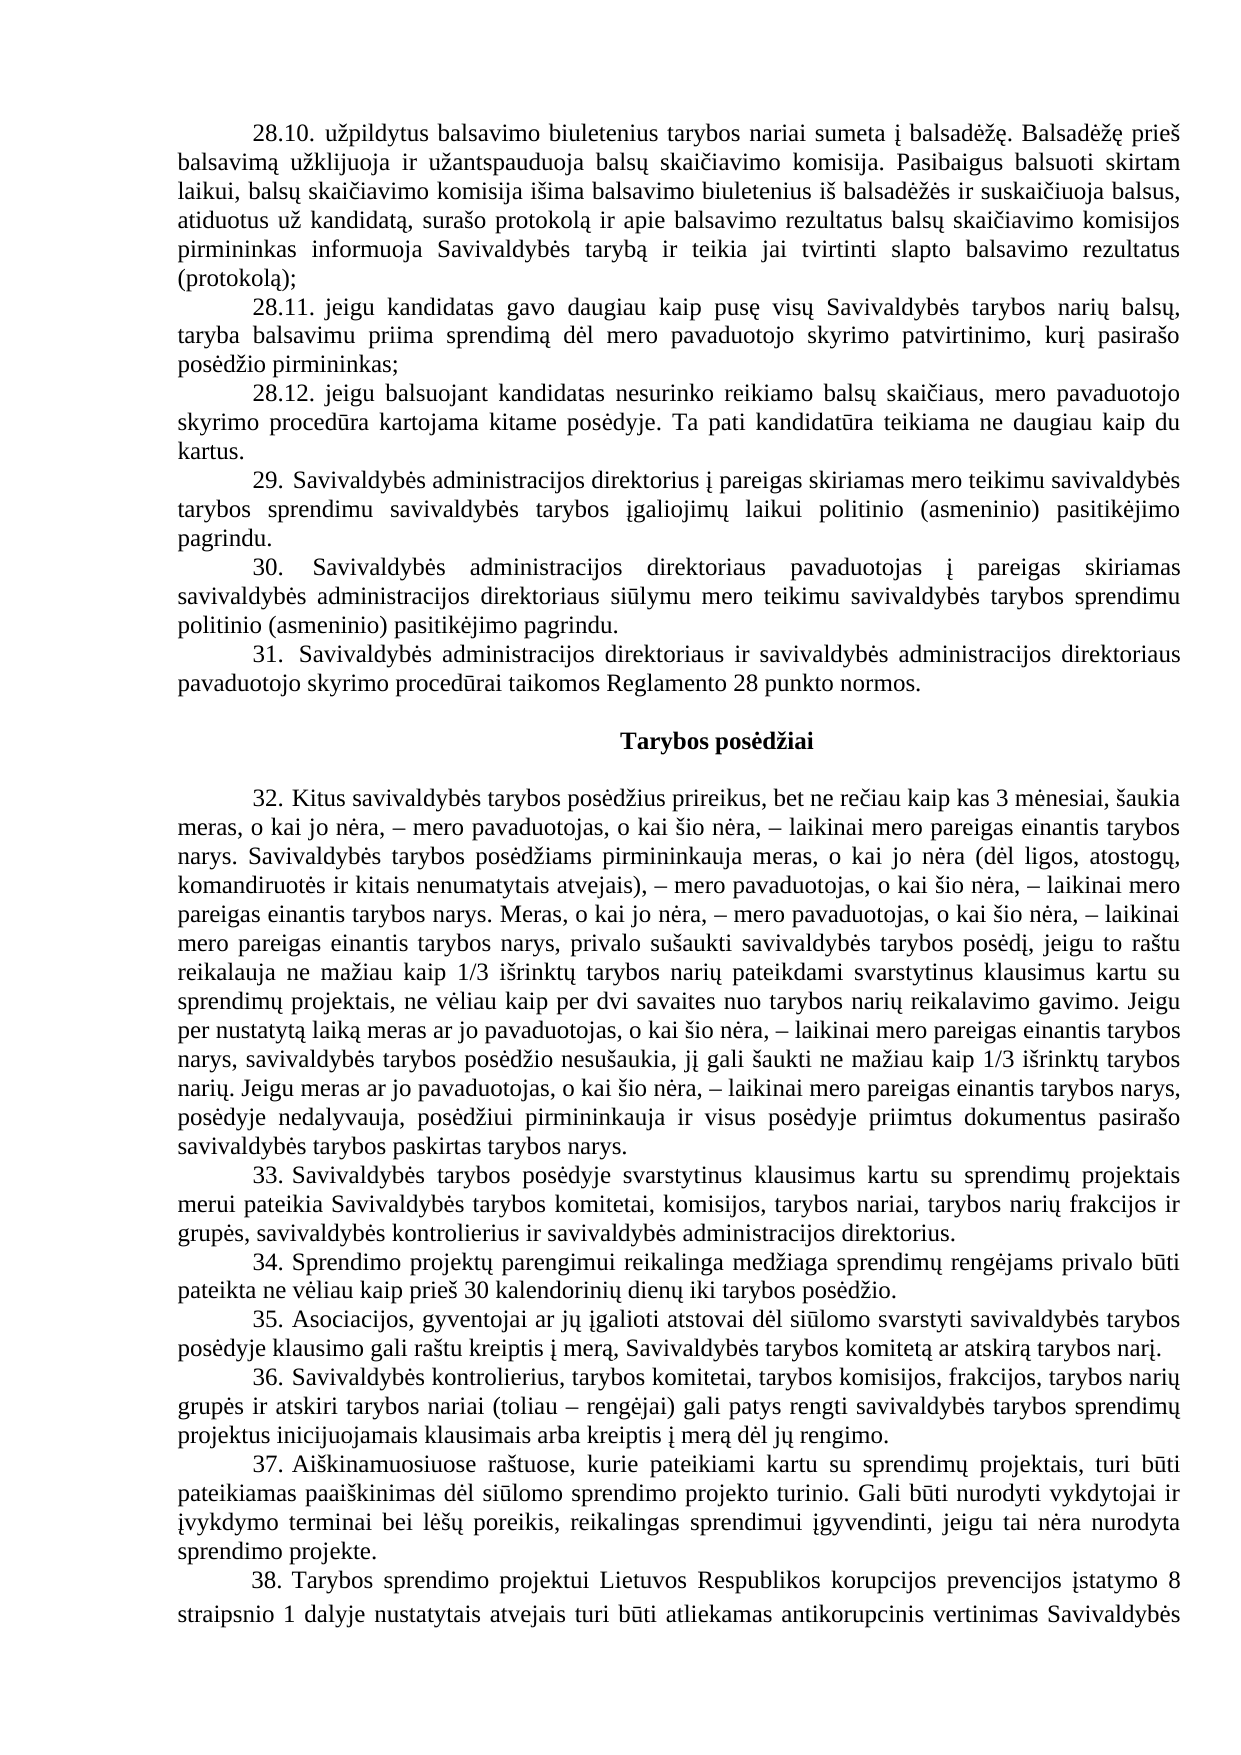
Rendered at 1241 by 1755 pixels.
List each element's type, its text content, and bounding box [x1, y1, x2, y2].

text 32. Kitus savivaldybės tarybos posėdžius prireikus, bet ne rečiau kaip kas 3 mėnesiai, šaukia meras, o kai jo nėra, – mero pavaduotojas, o kai šio nėra, – laikinai mero pareigas einantis tarybos narys. Savivaldybės tarybos posėdžiams pirmininkauja meras, o kai jo nėra (dėl ligos, atostogų, komandiruotės ir kitais nenumatytais atvejais), – mero pavaduotojas, o kai šio nėra, – laikinai mero pareigas einantis tarybos narys. Meras, o kai jo nėra, – mero pavaduotojas, o kai šio nėra, – laikinai mero pareigas einantis tarybos narys, privalo sušaukti savivaldybės tarybos posėdį, jeigu to raštu reikalauja ne mažiau kaip 1/3 išrinktų tarybos narių pateikdami svarstytinus klausimus kartu su sprendimų projektais, ne vėliau kaip per dvi savaites nuo tarybos narių reikalavimo gavimo. Jeigu per nustatytą laiką meras ar jo pavaduotojas, o kai šio nėra, – laikinai mero pareigas einantis tarybos narys, savivaldybės tarybos posėdžio nesušaukia, jį gali šaukti ne mažiau kaip 1/3 išrinktų tarybos narių. Jeigu meras ar jo pavaduotojas, o kai šio nėra, – laikinai mero pareigas einantis tarybos narys, posėdyje nedalyvauja, posėdžiui pirmininkauja ir visus posėdyje priimtus dokumentus pasirašo savivaldybės tarybos paskirtas tarybos narys. [177, 783, 1181, 1160]
text 33. Savivaldybės tarybos posėdyje svarstytinus klausimus kartu su sprendimų projektais merui pateikia Savivaldybės tarybos komitetai, komisijos, tarybos nariai, tarybos narių frakcijos ir grupės, savivaldybės kontrolierius ir savivaldybės administracijos direktorius. [177, 1160, 1181, 1247]
text 30. Savivaldybės administracijos direktoriaus pavaduotojas į pareigas skiriamas savivaldybės administracijos direktoriaus siūlymu mero teikimu savivaldybės tarybos sprendimu politinio (asmeninio) pasitikėjimo pagrindu. [177, 552, 1181, 639]
text 31. Savivaldybės administracijos direktoriaus ir savivaldybės administracijos direktoriaus pavaduotojo skyrimo procedūrai taikomos Reglamento 28 punkto normos. [177, 639, 1181, 697]
text 28.12. jeigu balsuojant kandidatas nesurinko reikiamo balsų skaičiaus, mero pavaduotojo skyrimo procedūra kartojama kitame posėdyje. Ta pati kandidatūra teikiama ne daugiau kaip du kartus. [177, 379, 1181, 466]
text Tarybos posėdžiai [177, 726, 1181, 755]
text 28.10. užpildytus balsavimo biuletenius tarybos nariai sumeta į balsadėžę. Balsadėžę prieš balsavimą užklijuoja ir užantspauduoja balsų skaičiavimo komisija. Pasibaigus balsuoti skirtam laikui, balsų skaičiavimo komisija išima balsavimo biuletenius iš balsadėžės ir suskaičiuoja balsus, atiduotus už kandidatą, surašo protokolą ir apie balsavimo rezultatus balsų skaičiavimo komisijos pirmininkas informuoja Savivaldybės tarybą ir teikia jai tvirtinti slapto balsavimo rezultatus (protokolą); [177, 118, 1181, 292]
text 35. Asociacijos, gyventojai ar jų įgalioti atstovai dėl siūlomo svarstyti savivaldybės tarybos posėdyje klausimo gali raštu kreiptis į merą, Savivaldybės tarybos komitetą ar atskirą tarybos narį. [177, 1305, 1181, 1363]
text 29. Savivaldybės administracijos direktorius į pareigas skiriamas mero teikimu savivaldybės tarybos sprendimu savivaldybės tarybos įgaliojimų laikui politinio (asmeninio) pasitikėjimo pagrindu. [177, 466, 1181, 552]
text 34. Sprendimo projektų parengimui reikalinga medžiaga sprendimų rengėjams privalo būti pateikta ne vėliau kaip prieš 30 kalendorinių dienų iki tarybos posėdžio. [177, 1247, 1181, 1305]
text 36. Savivaldybės kontrolierius, tarybos komitetai, tarybos komisijos, frakcijos, tarybos narių grupės ir atskiri tarybos nariai (toliau – rengėjai) gali patys rengti savivaldybės tarybos sprendimų projektus inicijuojamais klausimais arba kreiptis į merą dėl jų rengimo. [177, 1363, 1181, 1449]
text 28.11. jeigu kandidatas gavo daugiau kaip pusę visų Savivaldybės tarybos narių balsų, taryba balsavimu priima sprendimą dėl mero pavaduotojo skyrimo patvirtinimo, kurį pasirašo posėdžio pirmininkas; [177, 292, 1181, 379]
text 37. Aiškinamuosiuose raštuose, kurie pateikiami kartu su sprendimų projektais, turi būti pateikiamas paaiškinimas dėl siūlomo sprendimo projekto turinio. Gali būti nurodyti vykdytojai ir įvykdymo terminai bei lėšų poreikis, reikalingas sprendimui įgyvendinti, jeigu tai nėra nurodyta sprendimo projekte. [177, 1449, 1181, 1565]
text 38. Tarybos sprendimo projektui Lietuvos Respublikos korupcijos prevencijos įstatymo 8 straipsnio 1 dalyje nustatytais atvejais turi būti atliekamas antikorupcinis vertinimas Savivaldybės [177, 1565, 1181, 1627]
